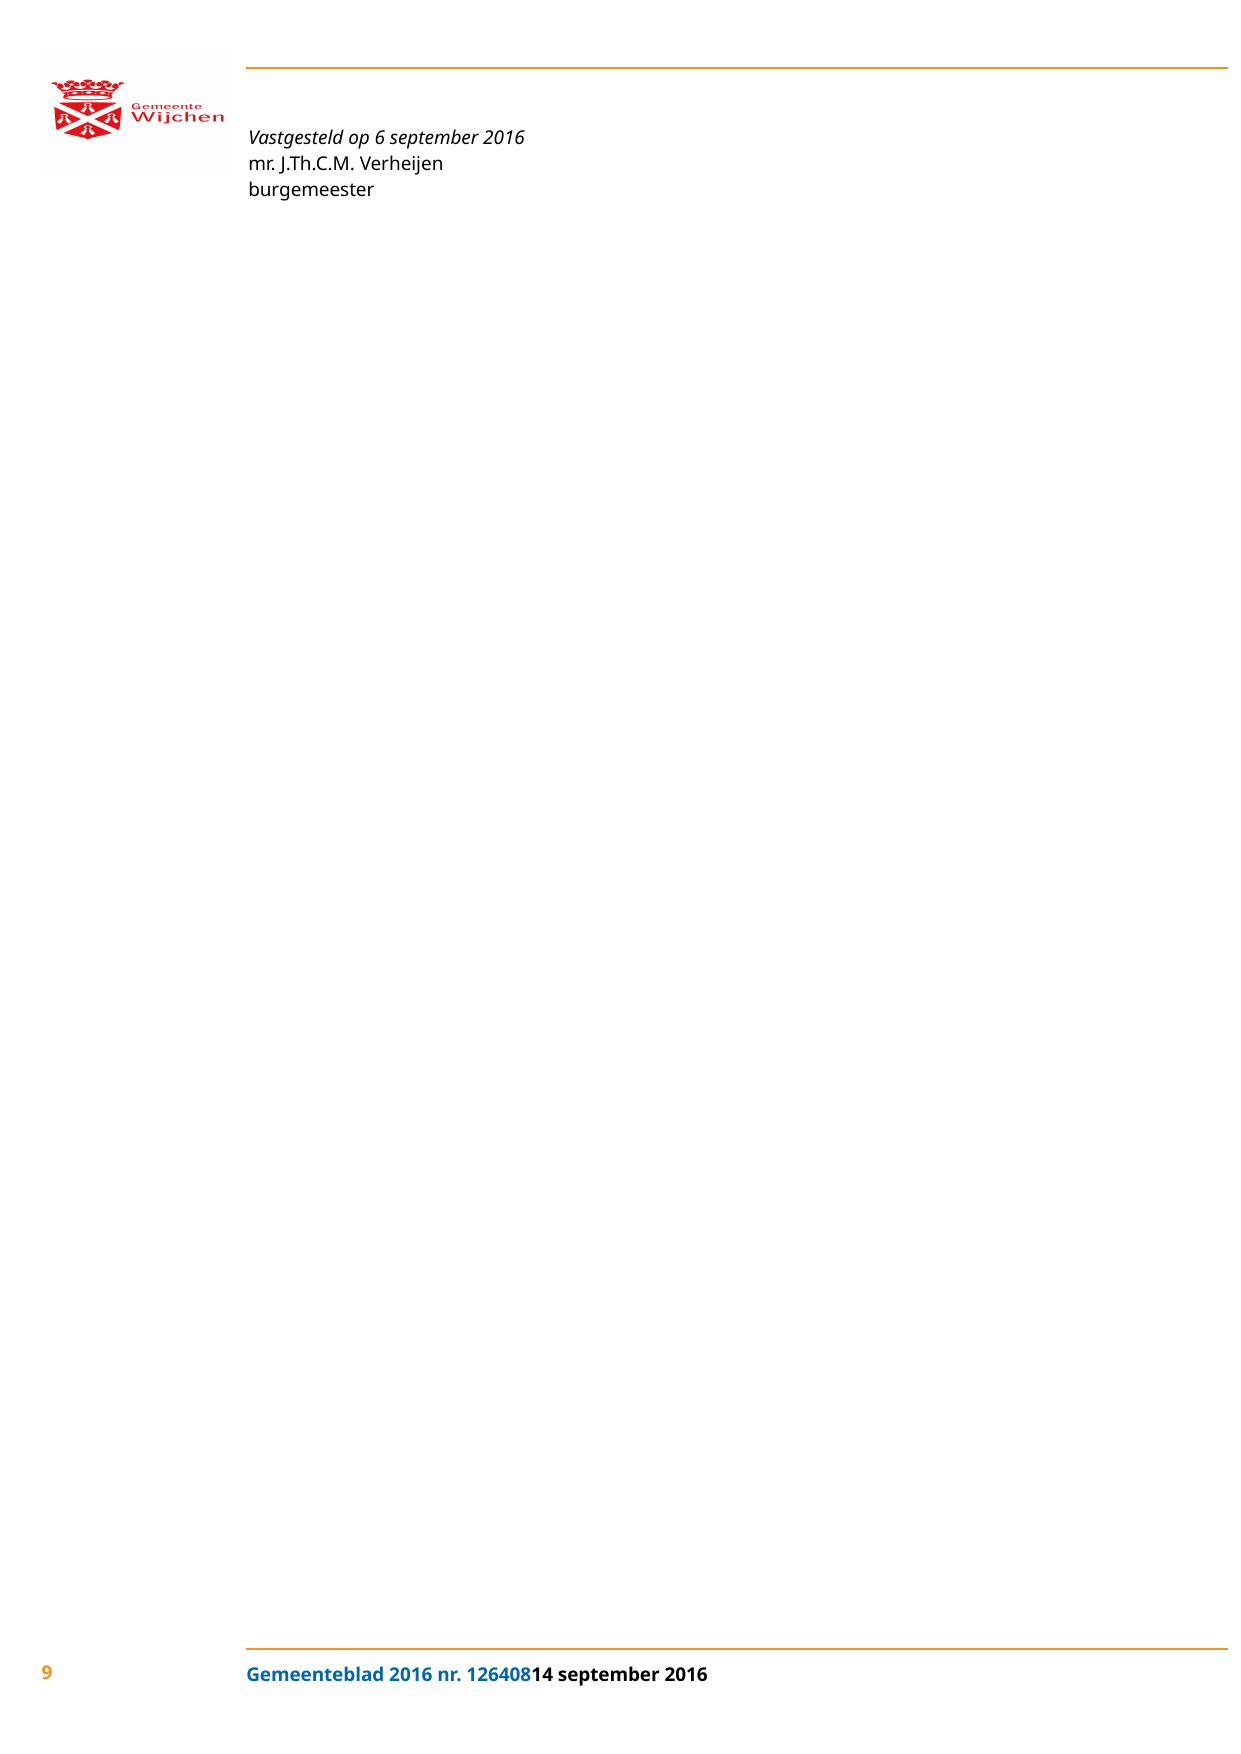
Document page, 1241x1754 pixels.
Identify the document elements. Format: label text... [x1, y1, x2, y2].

text mr. J.Th.C.M. Verheijen [248, 150, 1152, 176]
text burgemeester [248, 176, 1152, 202]
text Vastgesteld op 6 september 2016 [248, 124, 1152, 150]
picture [41, 47, 231, 172]
